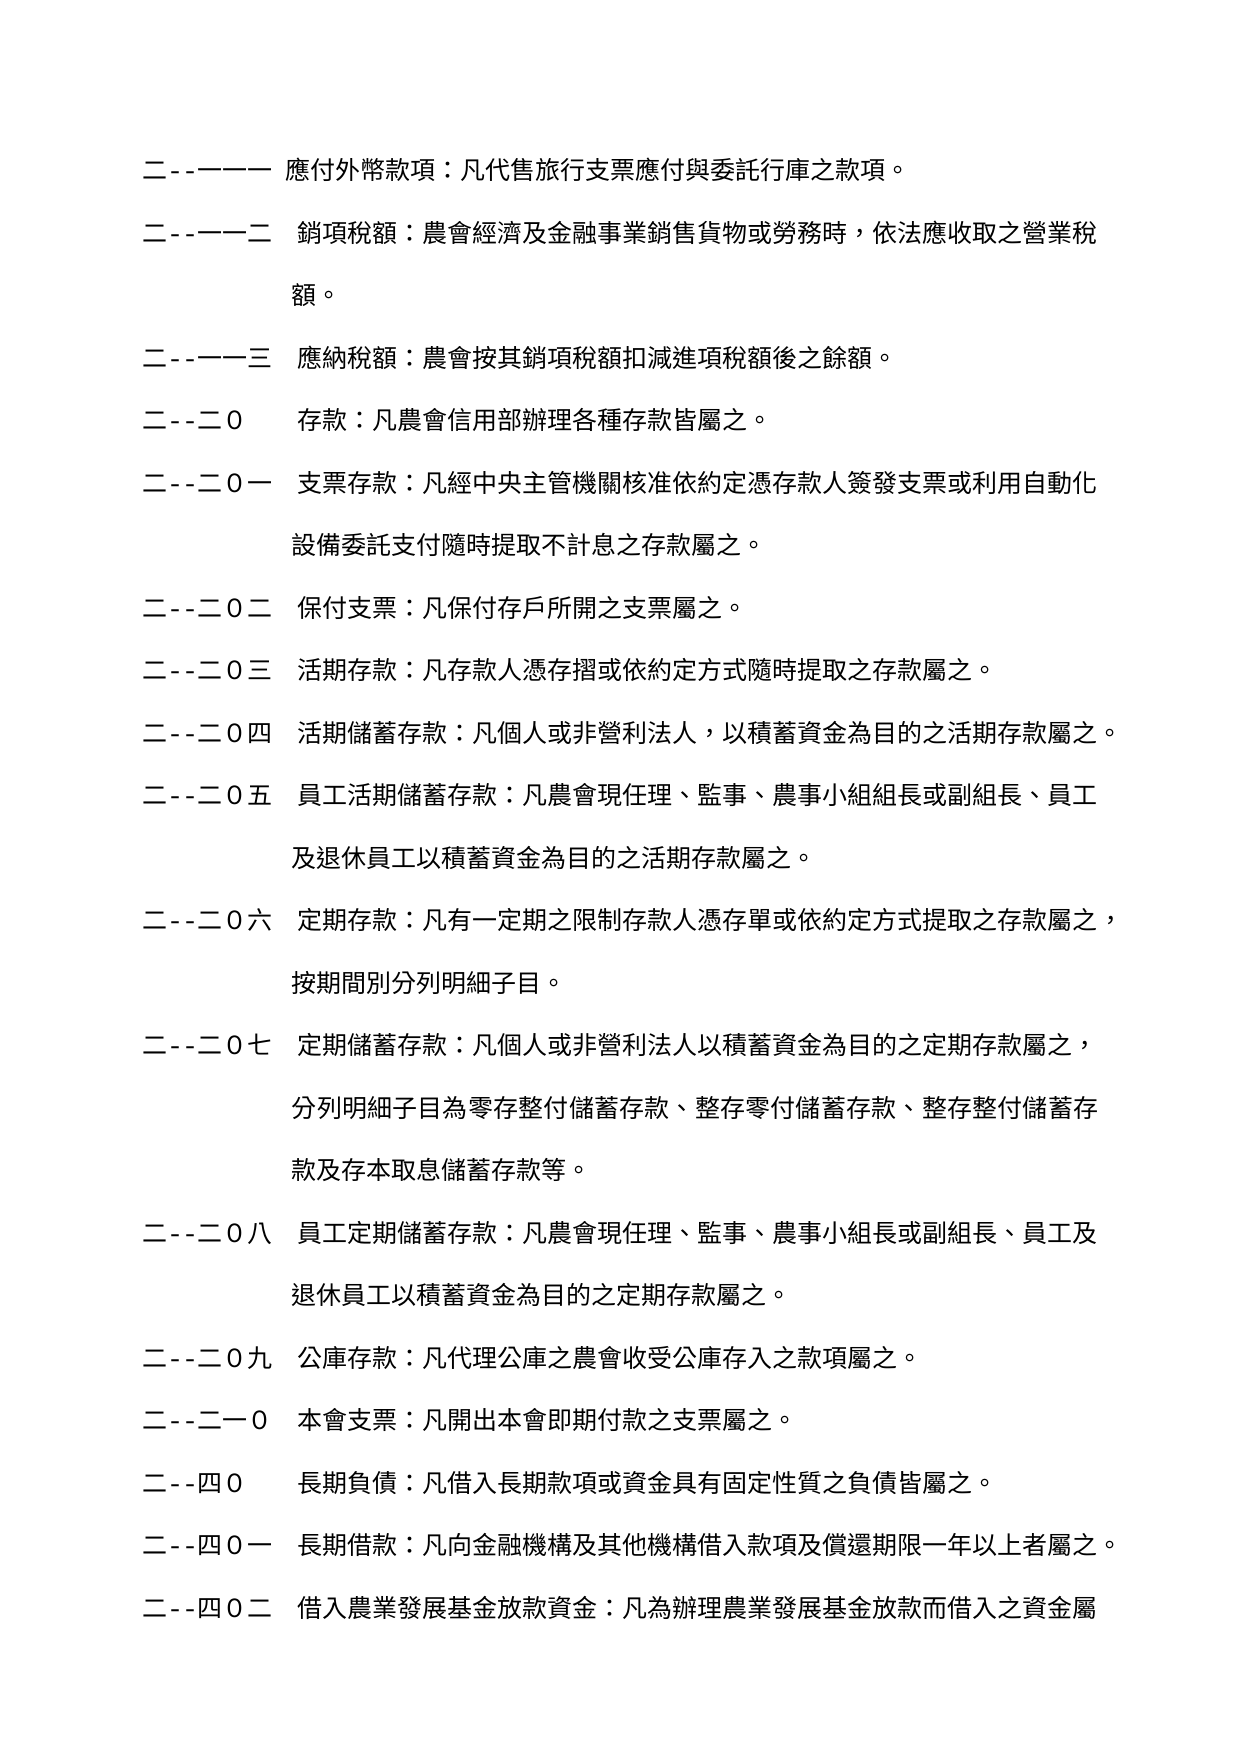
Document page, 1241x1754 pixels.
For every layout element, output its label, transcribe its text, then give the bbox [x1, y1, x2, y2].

text 二--二一０ 本會支票：凡開出本會即期付款之支票屬之。 [142, 1377, 1098, 1439]
text 二--四０一 長期借款：凡向金融機構及其他機構借入款項及償還期限一年以上者屬之。 [142, 1502, 1098, 1564]
text 二--四０ 長期負債：凡借入長期款項或資金具有固定性質之負債皆屬之。 [142, 1439, 1098, 1502]
text 二--二０五 員工活期儲蓄存款：凡農會現任理、監事、農事小組組長或副組長、員工及退休員工以積蓄資金為目的之活期存款屬之。 [142, 752, 1098, 877]
text 二--二０七 定期儲蓄存款：凡個人或非營利法人以積蓄資金為目的之定期存款屬之，分列明細子目為零存整付儲蓄存款、整存零付儲蓄存款、整存整付儲蓄存款及存本取息儲蓄存款等。 [142, 1002, 1098, 1189]
text 二--四０二 借入農業發展基金放款資金：凡為辦理農業發展基金放款而借入之資金屬 [142, 1564, 1098, 1627]
text 二--一一二 銷項稅額：農會經濟及金融事業銷售貨物或勞務時，依法應收取之營業稅額。 [142, 189, 1098, 314]
text 二--二０九 公庫存款：凡代理公庫之農會收受公庫存入之款項屬之。 [142, 1314, 1098, 1377]
text 二--一一一 應付外幣款項：凡代售旅行支票應付與委託行庫之款項。 [142, 127, 1098, 189]
text 二--二０六 定期存款：凡有一定期之限制存款人憑存單或依約定方式提取之存款屬之，按期間別分列明細子目。 [142, 877, 1098, 1002]
text 二--二０一 支票存款：凡經中央主管機關核准依約定憑存款人簽發支票或利用自動化設備委託支付隨時提取不計息之存款屬之。 [142, 439, 1098, 564]
text 二--二０八 員工定期儲蓄存款：凡農會現任理、監事、農事小組長或副組長、員工及退休員工以積蓄資金為目的之定期存款屬之。 [142, 1189, 1098, 1314]
text 二--二０二 保付支票：凡保付存戶所開之支票屬之。 [142, 564, 1098, 627]
text 二--二０ 存款：凡農會信用部辦理各種存款皆屬之。 [142, 377, 1098, 439]
text 二--二０四 活期儲蓄存款：凡個人或非營利法人，以積蓄資金為目的之活期存款屬之。 [142, 689, 1098, 752]
text 二--二０三 活期存款：凡存款人憑存摺或依約定方式隨時提取之存款屬之。 [142, 627, 1098, 689]
text 二--一一三 應納稅額：農會按其銷項稅額扣減進項稅額後之餘額。 [142, 314, 1098, 377]
